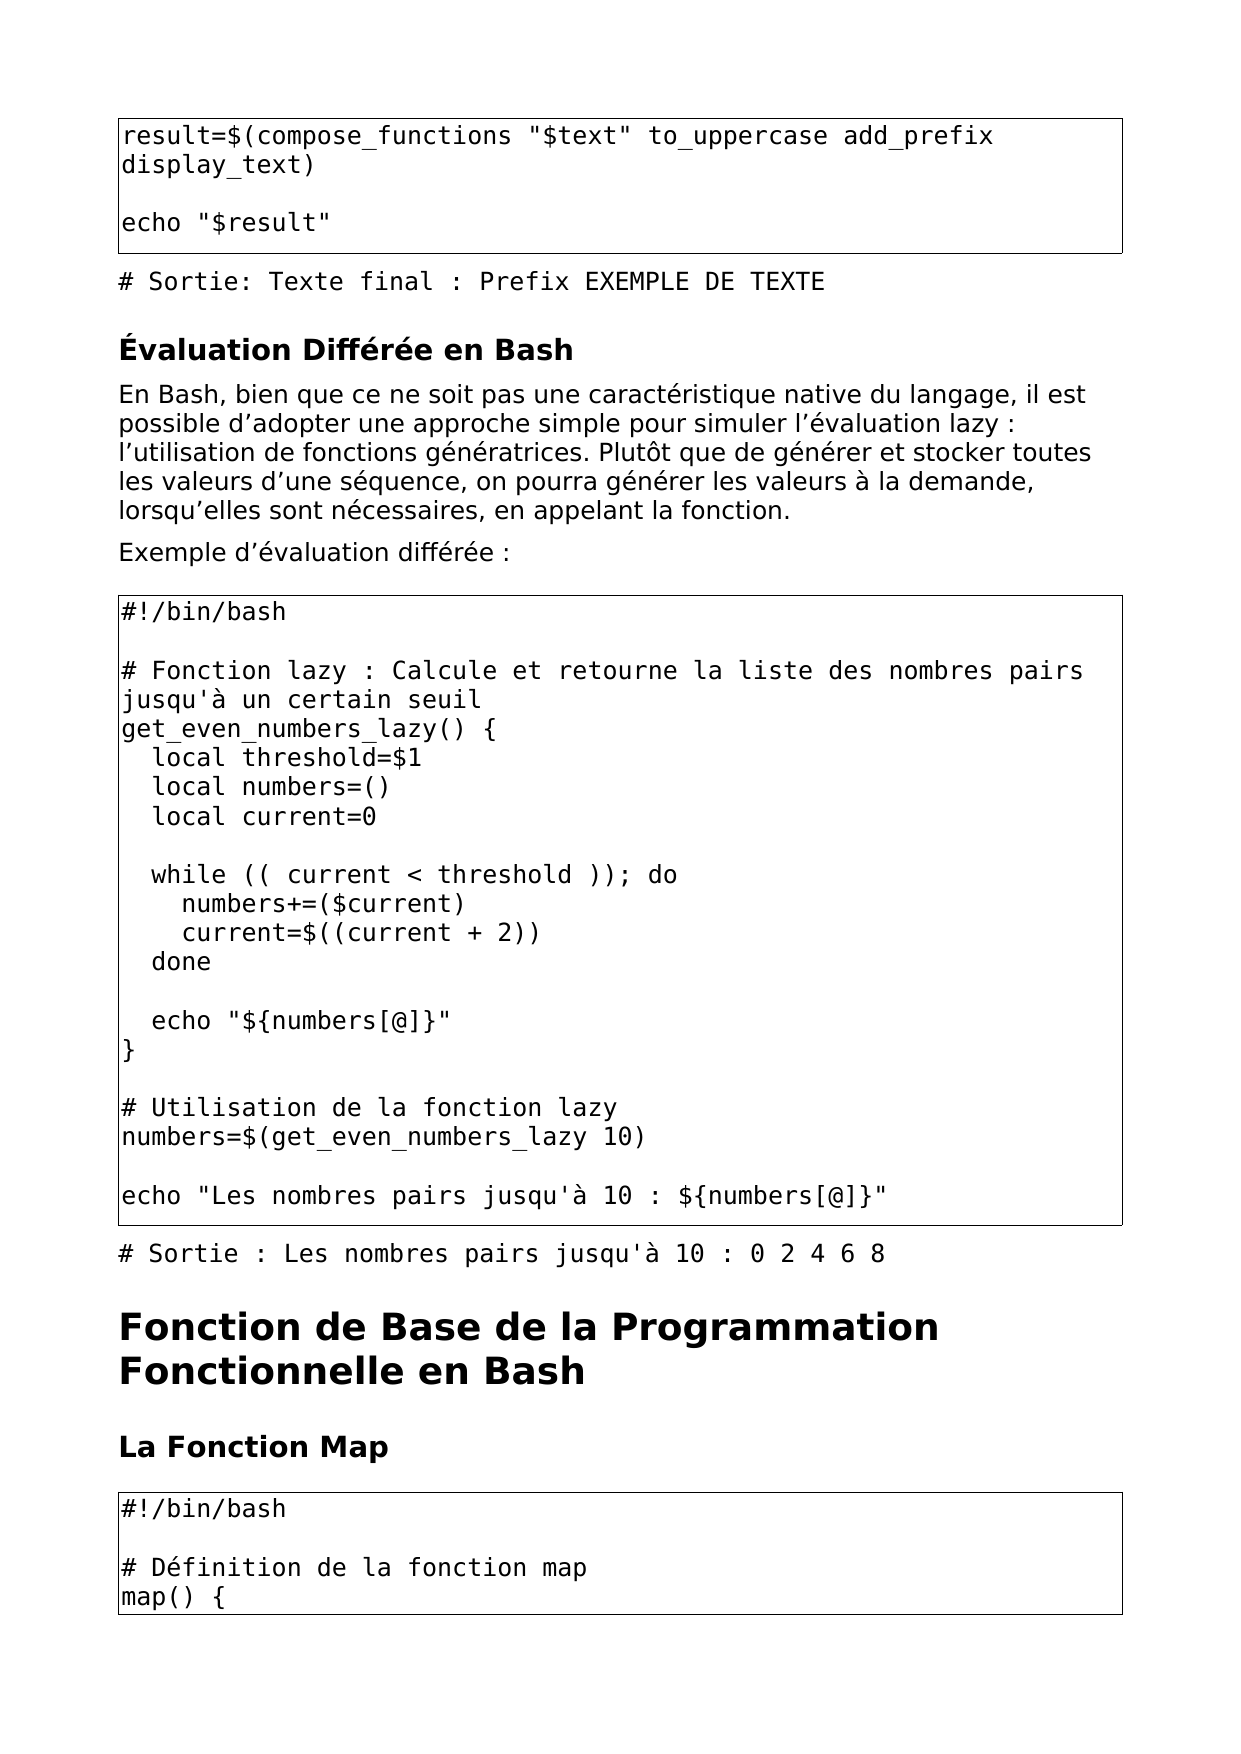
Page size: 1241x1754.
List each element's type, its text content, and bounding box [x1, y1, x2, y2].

subtitle Évaluation Différée en Bash [118, 333, 1122, 367]
subtitle Fonction de Base de la Programmation Fonctionnelle en Bash [118, 1306, 1122, 1393]
table_header result=$(compose_functions "$text" to_uppercase add_prefix display_text) echo "$result" [119, 119, 1122, 252]
text Exemple d’évaluation différée : [118, 538, 1122, 567]
table_header #!/bin/bash # Définition de la fonction map map() { [119, 1493, 1122, 1614]
text # Sortie : Les nombres pairs jusqu'à 10 : 0 2 4 6 8 [118, 1240, 1122, 1269]
table_header #!/bin/bash # Fonction lazy : Calcule et retourne la liste des nombres pairs jusqu'à un certain seuil get_even_numbers_lazy() { local threshold=$1 local numbers=() local current=0 while (( current < threshold )); do numbers+=($current) current=$((current + 2)) done echo "${numbers[@]}" } # Utilisation de la fonction lazy numbers=$(get_even_numbers_lazy 10) echo "Les nombres pairs jusqu'à 10 : ${numbers[@]}" [119, 596, 1122, 1225]
text En Bash, bien que ce ne soit pas une caractéristique native du langage, il est possible d’adopter une approche simple pour simuler l’évaluation lazy : l’utilisation de fonctions génératrices. Plutôt que de générer et stocker toutes les valeurs d’une séquence, on pourra générer les valeurs à la demande, lorsqu’elles sont nécessaires, en appelant la fonction. [118, 380, 1122, 526]
text # Sortie: Texte final : Prefix EXEMPLE DE TEXTE [118, 267, 1122, 297]
subtitle La Fonction Map [118, 1430, 1122, 1464]
